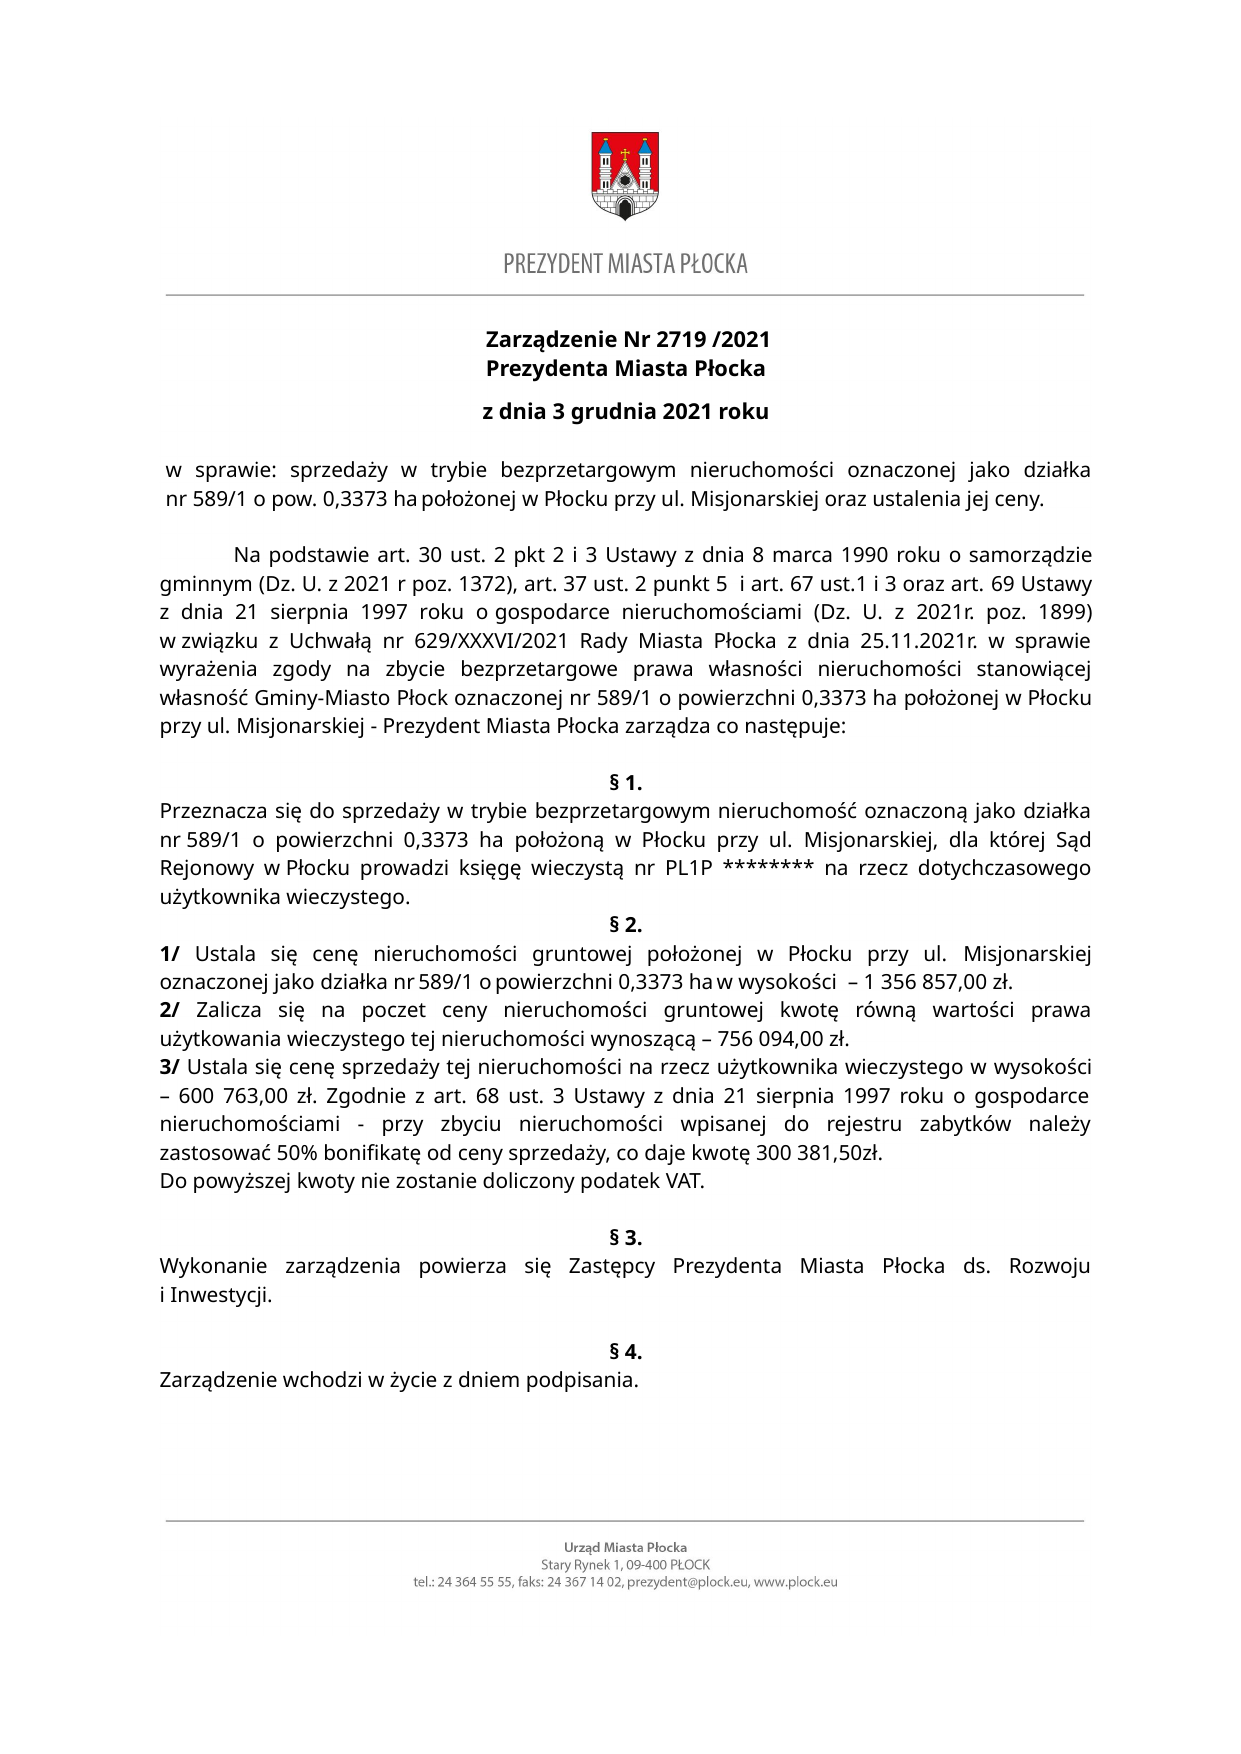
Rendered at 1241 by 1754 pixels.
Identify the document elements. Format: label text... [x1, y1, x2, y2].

text § 4. [159, 1337, 1092, 1365]
picture [159, 117, 1093, 1636]
text § 1. [159, 768, 1092, 796]
text z dnia 3 grudnia 2021 roku [159, 396, 1092, 425]
text Wykonanie zarządzenia powierza się Zastępcy Prezydenta Miasta Płocka ds. Rozwoju i Inwestycji. [159, 1251, 1092, 1308]
text Przeznacza się do sprzedaży w trybie bezprzetargowym nieruchomość oznaczoną jako działka nr 589/1 o powierzchni 0,3373 ha położoną w Płocku przy ul. Misjonarskiej, dla której Sąd Rejonowy w Płocku prowadzi księgę wieczystą nr PL1P ******** na rzecz dotychczasowego użytkownika wieczystego. [159, 796, 1092, 910]
text § 3. [159, 1223, 1092, 1251]
text Prezydenta Miasta Płocka [159, 353, 1092, 383]
text Na podstawie art. 30 ust. 2 pkt 2 i 3 Ustawy z dnia 8 marca 1990 roku o samorządzie gminnym (Dz. U. z 2021 r poz. 1372), art. 37 ust. 2 punkt 5 i art. 67 ust.1 i 3 oraz art. 69 Ustawy z dnia 21 sierpnia 1997 roku o gospodarce nieruchomościami (Dz. U. z 2021r. poz. 1899) w związku z Uchwałą nr 629/XXXVI/2021 Rady Miasta Płocka z dnia 25.11.2021r. w sprawie wyrażenia zgody na zbycie bezprzetargowe prawa własności nieruchomości stanowiącej własność Gminy-Miasto Płock oznaczonej nr 589/1 o powierzchni 0,3373 ha położonej w Płocku przy ul. Misjonarskiej - Prezydent Miasta Płocka zarządza co następuje: [159, 541, 1092, 739]
text Zarządzenie Nr 2719 /2021 [159, 324, 1092, 353]
text 1/ Ustala się cenę nieruchomości gruntowej położonej w Płocku przy ul. Misjonarskiej oznaczonej jako działka nr 589/1 o powierzchni 0,3373 ha w wysokości – 1 356 857,00 zł. [159, 939, 1092, 996]
text 3/ Ustala się cenę sprzedaży tej nieruchomości na rzecz użytkownika wieczystego w wysokości – 600 763,00 zł. Zgodnie z art. 68 ust. 3 Ustawy z dnia 21 sierpnia 1997 roku o gospodarce nieruchomościami - przy zbyciu nieruchomości wpisanej do rejestru zabytków należy zastosować 50% bonifikatę od ceny sprzedaży, co daje kwotę 300 381,50zł. [159, 1052, 1092, 1166]
text w sprawie: sprzedaży w trybie bezprzetargowym nieruchomości oznaczonej jako działka nr 589/1 o pow. 0,3373 ha położonej w Płocku przy ul. Misjonarskiej oraz ustalenia jej ceny. [165, 455, 1092, 512]
text Zarządzenie wchodzi w życie z dniem podpisania. [159, 1365, 1092, 1394]
text 2/ Zalicza się na poczet ceny nieruchomości gruntowej kwotę równą wartości prawa użytkowania wieczystego tej nieruchomości wynoszącą – 756 094,00 zł. [159, 996, 1092, 1052]
text § 2. [159, 910, 1092, 939]
text Do powyższej kwoty nie zostanie doliczony podatek VAT. [159, 1166, 1092, 1194]
